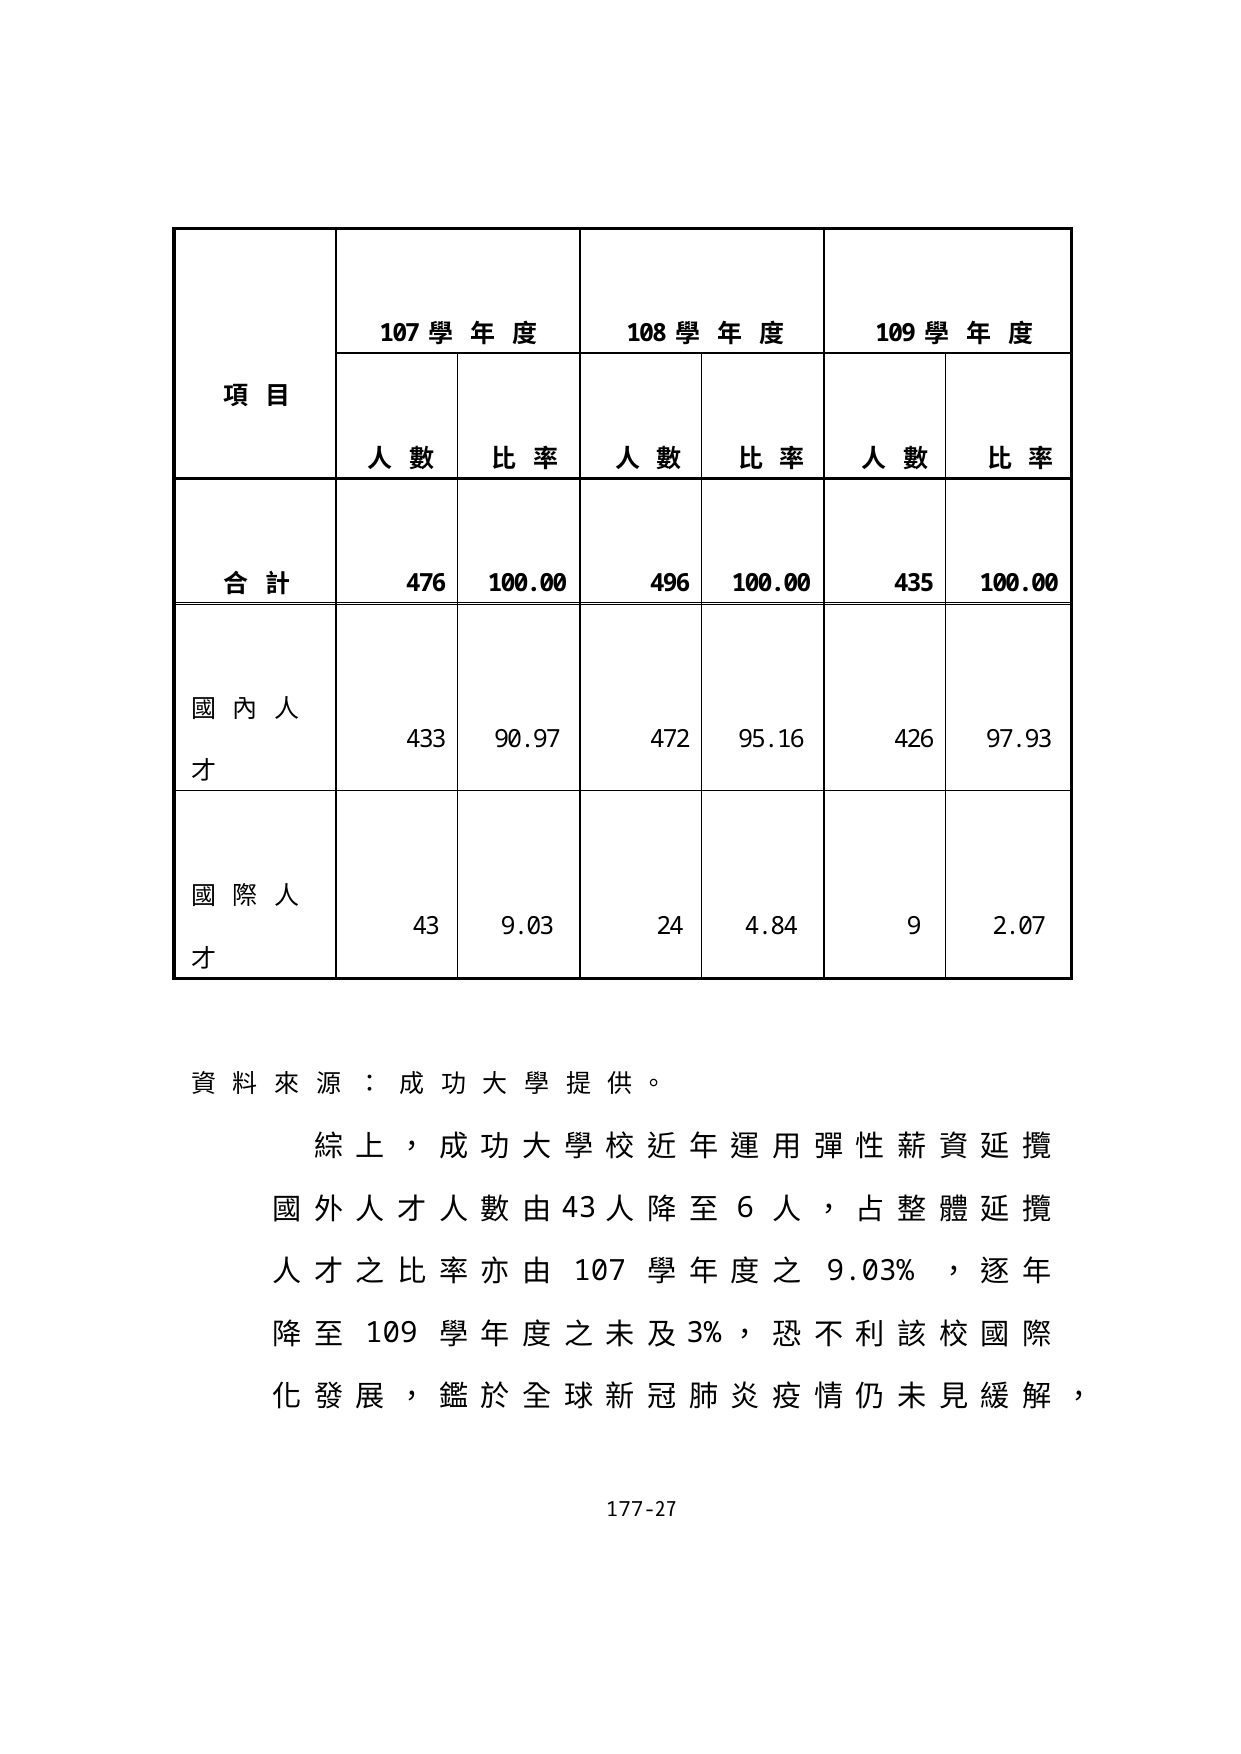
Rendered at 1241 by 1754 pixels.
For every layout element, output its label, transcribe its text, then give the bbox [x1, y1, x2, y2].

table_cell 9.03 [458, 791, 579, 977]
text 綜上，成功大學校近年運用彈性薪資延攬國外人才人數由43人降至6人，占整體延攬人才之比率亦由107學年度之9.03%，逐年降至109學年度之未及3%，恐不利該校國際化發展，鑑於全球新冠肺炎疫情仍未見緩解，恐影響國外優秀人才來臺任教意願，允宜研謀善策加以因應。 [242, 1102, 1058, 1415]
table_cell 435 [825, 480, 945, 602]
text 資料來源：成功大學提供。 [169, 1040, 1058, 1102]
table_cell 90.97 [458, 605, 579, 790]
table_cell 426 [825, 605, 945, 790]
table_header 109學年度 [825, 230, 1070, 352]
table_cell 433 [337, 605, 457, 790]
table_cell 95.16 [702, 605, 823, 790]
table_cell 2.07 [946, 791, 1070, 977]
table_cell 比率 [702, 354, 823, 477]
table_cell 比率 [946, 354, 1070, 477]
table_cell 476 [337, 480, 457, 602]
table_cell 100.00 [702, 480, 823, 602]
table_cell 97.93 [946, 605, 1070, 790]
table_cell 人數 [337, 354, 457, 477]
table_cell 人數 [825, 354, 945, 477]
table_cell 比率 [458, 354, 579, 477]
table_cell 472 [581, 605, 701, 790]
table_cell 496 [581, 480, 701, 602]
table_cell 43 [337, 791, 457, 977]
table_cell 國際人才 [176, 791, 335, 977]
table_cell 100.00 [458, 480, 579, 602]
table_header 107學年度 [337, 230, 579, 352]
table_cell 100.00 [946, 480, 1070, 602]
table_cell 人數 [581, 354, 701, 477]
table_cell 國內人才 [176, 605, 335, 790]
table_cell 合計 [176, 480, 335, 602]
table_cell 4.84 [702, 791, 823, 977]
table_cell 24 [581, 791, 701, 977]
table_header 項目 [176, 230, 335, 477]
table_header 108學年度 [581, 230, 823, 352]
table_cell 9 [825, 791, 945, 977]
